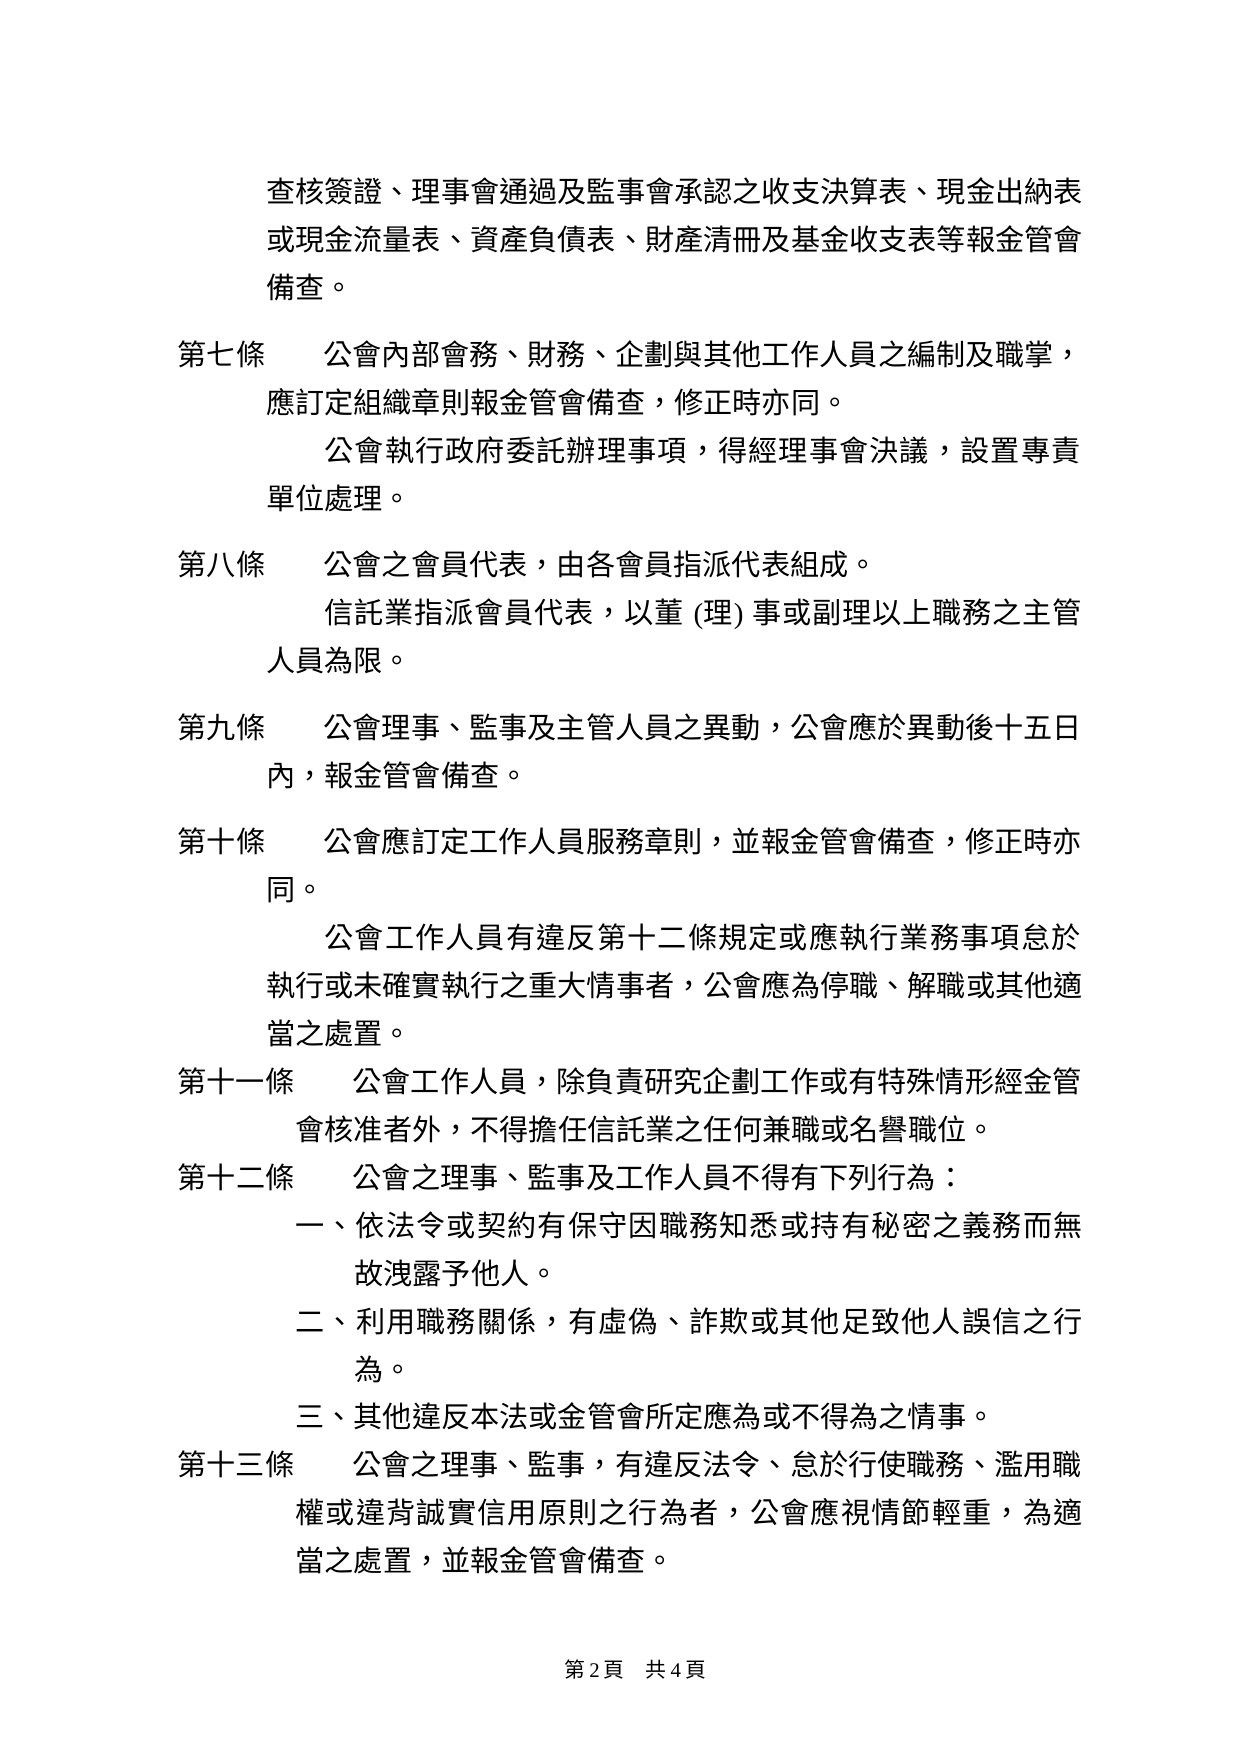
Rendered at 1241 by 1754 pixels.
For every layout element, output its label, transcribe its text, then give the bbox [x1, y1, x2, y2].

text 一、依法令或契約有保守因職務知悉或持有秘密之義務而無故洩露予他人。 [295, 1198, 1082, 1294]
text 第十二條 公會之理事、監事及工作人員不得有下列行為： [177, 1150, 1082, 1198]
text 查核簽證、理事會通過及監事會承認之收支決算表、現金出納表或現金流量表、資產負債表、財產清冊及基金收支表等報金管會備查。 [177, 164, 1082, 308]
text 信託業指派會員代表，以董 (理) 事或副理以上職務之主管人員為限。 [266, 585, 1082, 681]
text 第七條 公會內部會務、財務、企劃與其他工作人員之編制及職掌，應訂定組織章則報金管會備查，修正時亦同。 [177, 327, 1082, 423]
text 二、利用職務關係，有虛偽、詐欺或其他足致他人誤信之行為。 [295, 1294, 1082, 1389]
text 公會工作人員有違反第十二條規定或應執行業務事項怠於執行或未確實執行之重大情事者，公會應為停職、解職或其他適當之處置。 [266, 910, 1082, 1054]
text 第十一條 公會工作人員，除負責研究企劃工作或有特殊情形經金管會核准者外，不得擔任信託業之任何兼職或名譽職位。 [177, 1054, 1082, 1150]
text 第十三條 公會之理事、監事，有違反法令、怠於行使職務、濫用職權或違背誠實信用原則之行為者，公會應視情節輕重，為適當之處置，並報金管會備查。 [177, 1437, 1082, 1581]
text 第八條 公會之會員代表，由各會員指派代表組成。 [177, 537, 1082, 585]
text 公會執行政府委託辦理事項，得經理事會決議，設置專責單位處理。 [266, 423, 1082, 519]
text 第九條 公會理事、監事及主管人員之異動，公會應於異動後十五日內，報金管會備查。 [177, 700, 1082, 796]
text 第十條 公會應訂定工作人員服務章則，並報金管會備查，修正時亦同。 [177, 814, 1082, 910]
text 三、其他違反本法或金管會所定應為或不得為之情事。 [295, 1389, 1082, 1437]
